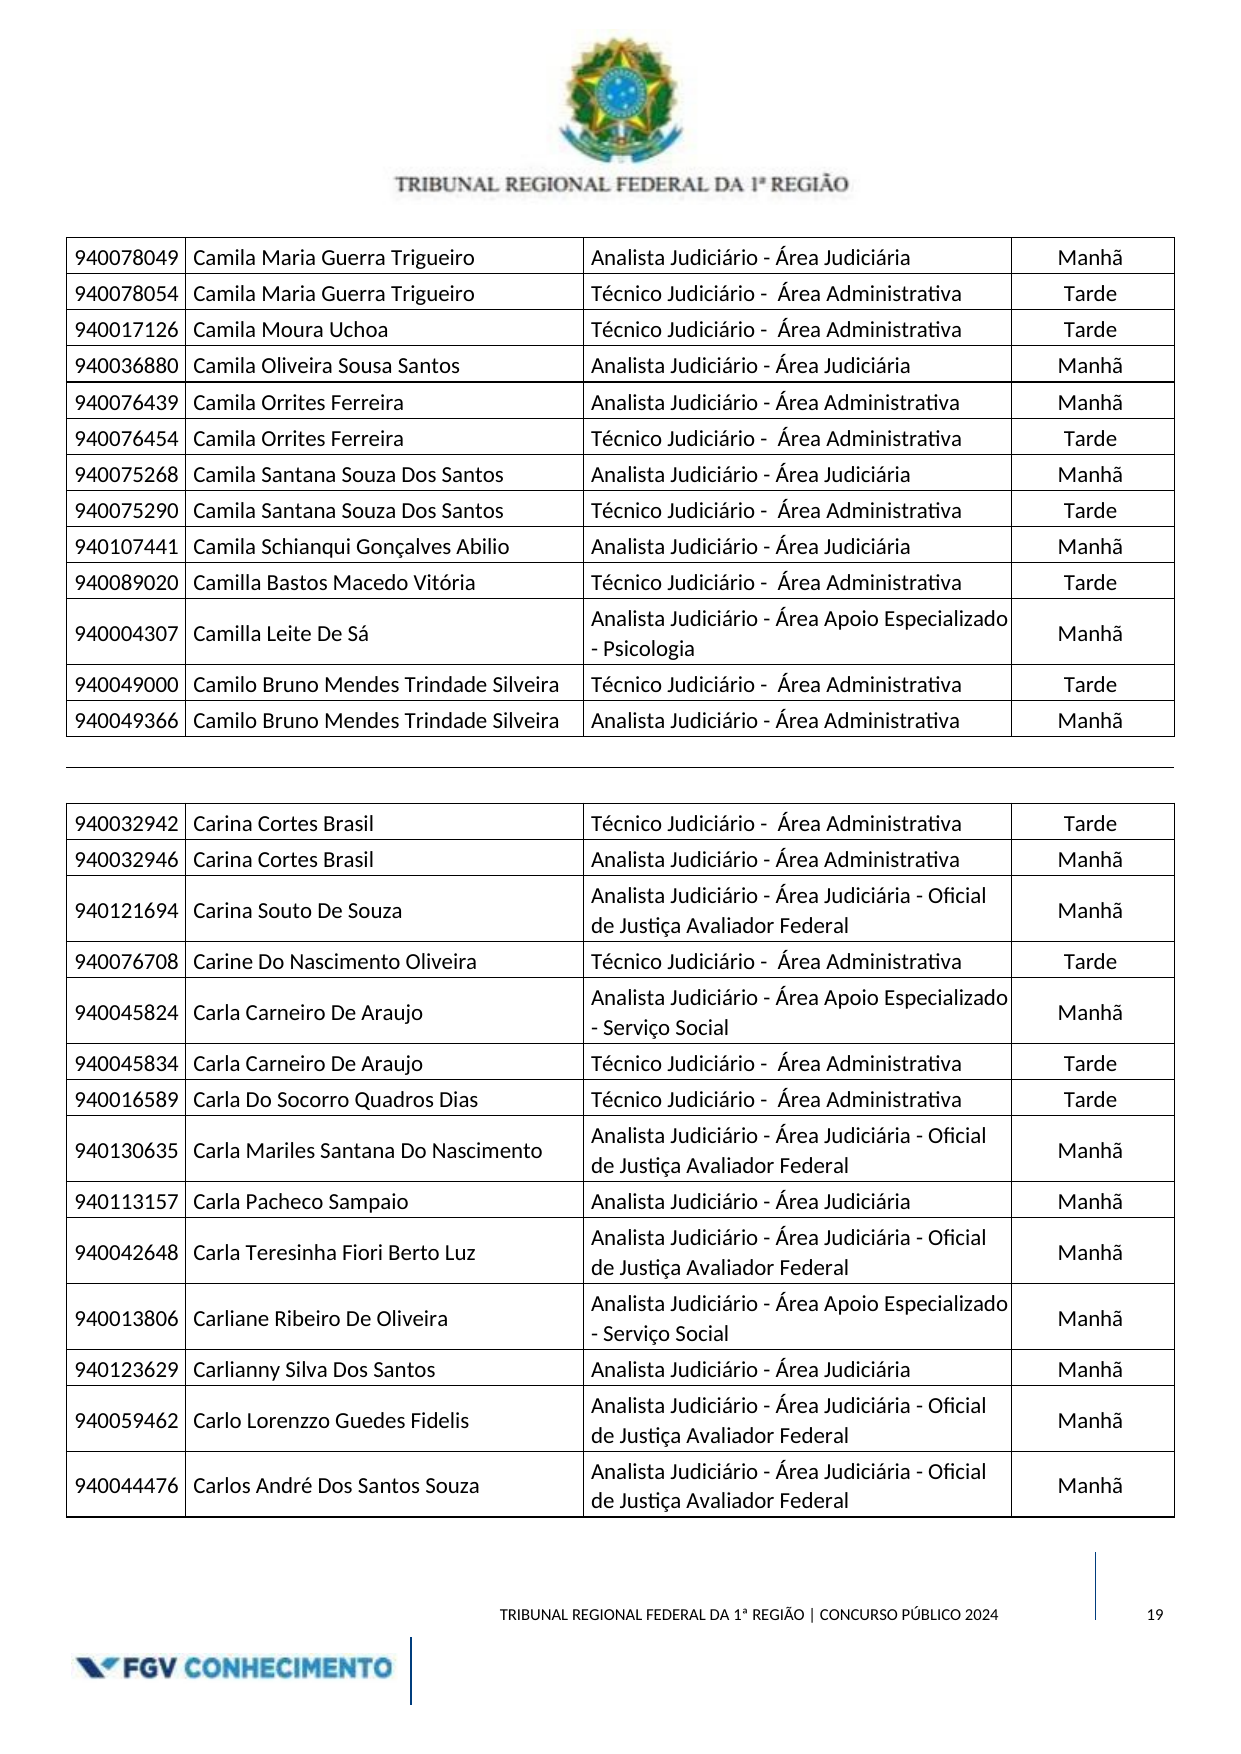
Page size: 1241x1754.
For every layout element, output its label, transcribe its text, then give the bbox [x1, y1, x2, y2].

table_cell Camila Moura Uchoa [186, 310, 583, 345]
table_cell Manhã [1012, 1116, 1174, 1181]
table_cell 940032946 [67, 840, 185, 875]
table_header Cargo [584, 768, 1012, 803]
table_cell Camilla Leite De Sá [186, 599, 583, 663]
table_cell Tarde [1012, 310, 1174, 345]
table_cell Manhã [1012, 1350, 1174, 1384]
table_cell 940123629 [67, 1350, 185, 1384]
table_cell Manhã [1012, 1386, 1174, 1451]
table_cell 940004307 [67, 599, 185, 663]
table_cell Carine Do Nascimento Oliveira [186, 942, 583, 977]
table_cell Carlo Lorenzzo Guedes Fidelis [186, 1386, 583, 1451]
table_cell Técnico Judiciário - Área Administrativa [584, 563, 1011, 598]
table_cell 940113157 [67, 1182, 185, 1217]
table_cell 940059462 [67, 1386, 185, 1451]
table_cell Carla Pacheco Sampaio [186, 1182, 583, 1217]
table_cell Analista Judiciário - Área Administrativa [584, 383, 1011, 417]
table_cell 940049000 [67, 665, 185, 699]
table_cell 940036880 [67, 346, 185, 381]
table_cell 940076708 [67, 942, 185, 977]
table_cell 940049366 [67, 701, 185, 736]
table_cell 940075268 [67, 455, 185, 489]
table_cell Técnico Judiciário - Área Administrativa [584, 804, 1011, 839]
table_header Nome [186, 768, 583, 803]
table_cell Camila Oliveira Sousa Santos [186, 346, 583, 381]
table_cell Carla Carneiro De Araujo [186, 1044, 583, 1079]
table_cell Tarde [1012, 1044, 1174, 1079]
table_cell 940013806 [67, 1284, 185, 1348]
table_cell Analista Judiciário - Área Judiciária [584, 346, 1011, 381]
table_cell 940044476 [67, 1452, 185, 1516]
table_cell Manhã [1012, 1284, 1174, 1348]
table_cell Camila Santana Souza Dos Santos [186, 455, 583, 489]
table_cell Analista Judiciário - Área Administrativa [584, 701, 1011, 736]
table_cell Camila Maria Guerra Trigueiro [186, 238, 583, 273]
table_cell Tarde [1012, 665, 1174, 699]
table_cell Tarde [1012, 419, 1174, 453]
table_cell 940121694 [67, 876, 185, 941]
table_cell Manhã [1012, 1182, 1174, 1217]
table_cell Analista Judiciário - Área Administrativa [584, 840, 1011, 875]
table_cell Carla Do Socorro Quadros Dias [186, 1080, 583, 1115]
table_cell Técnico Judiciário - Área Administrativa [584, 491, 1011, 526]
table_cell Manhã [1012, 455, 1174, 489]
table_cell Técnico Judiciário - Área Administrativa [584, 274, 1011, 309]
table_cell 940032942 [67, 804, 185, 839]
table_cell Analista Judiciário - Área Judiciária [584, 527, 1011, 562]
table_cell Carla Mariles Santana Do Nascimento [186, 1116, 583, 1181]
table_cell Camila Maria Guerra Trigueiro [186, 274, 583, 309]
table_cell Carina Cortes Brasil [186, 804, 583, 839]
table_cell Camilo Bruno Mendes Trindade Silveira [186, 665, 583, 699]
table_cell Analista Judiciário - Área Judiciária [584, 455, 1011, 489]
table_cell Tarde [1012, 942, 1174, 977]
table_cell Manhã [1012, 1218, 1174, 1283]
table_cell Analista Judiciário - Área Apoio Especializado - Serviço Social [584, 978, 1011, 1043]
table_header Inscrição [66, 768, 186, 803]
table_cell Carliane Ribeiro De Oliveira [186, 1284, 583, 1348]
table_cell Carla Teresinha Fiori Berto Luz [186, 1218, 583, 1283]
table_cell Analista Judiciário - Área Judiciária - Oficial de Justiça Avaliador Federal [584, 1116, 1011, 1181]
table_cell Manhã [1012, 701, 1174, 736]
table_cell Analista Judiciário - Área Apoio Especializado - Psicologia [584, 599, 1011, 663]
table_cell Camilla Bastos Macedo Vitória [186, 563, 583, 598]
table_cell Manhã [1012, 876, 1174, 941]
table_cell Carlianny Silva Dos Santos [186, 1350, 583, 1384]
table_cell 940075290 [67, 491, 185, 526]
table_cell Analista Judiciário - Área Judiciária [584, 238, 1011, 273]
table_cell Camila Schianqui Gonçalves Abilio [186, 527, 583, 562]
table_cell 940107441 [67, 527, 185, 562]
table_cell Analista Judiciário - Área Judiciária - Oficial de Justiça Avaliador Federal [584, 1452, 1011, 1516]
table_cell Técnico Judiciário - Área Administrativa [584, 310, 1011, 345]
table_cell 940078049 [67, 238, 185, 273]
table_cell 940089020 [67, 563, 185, 598]
table_cell Tarde [1012, 563, 1174, 598]
table_cell Camilo Bruno Mendes Trindade Silveira [186, 701, 583, 736]
table_cell Analista Judiciário - Área Judiciária - Oficial de Justiça Avaliador Federal [584, 1218, 1011, 1283]
table_cell Manhã [1012, 527, 1174, 562]
table_cell 940017126 [67, 310, 185, 345]
table_cell 940076454 [67, 419, 185, 453]
table_cell Técnico Judiciário - Área Administrativa [584, 942, 1011, 977]
table_cell Analista Judiciário - Área Judiciária [584, 1182, 1011, 1217]
table_cell Camila Santana Souza Dos Santos [186, 491, 583, 526]
table_cell 940130635 [67, 1116, 185, 1181]
table_cell Manhã [1012, 383, 1174, 417]
table_cell Manhã [1012, 840, 1174, 875]
table_cell 940042648 [67, 1218, 185, 1283]
table_cell Manhã [1012, 346, 1174, 381]
table_cell Carina Souto De Souza [186, 876, 583, 941]
table_cell 940078054 [67, 274, 185, 309]
table_cell Analista Judiciário - Área Judiciária - Oficial de Justiça Avaliador Federal [584, 876, 1011, 941]
table_cell Técnico Judiciário - Área Administrativa [584, 419, 1011, 453]
table_cell Manhã [1012, 599, 1174, 663]
table_cell 940016589 [67, 1080, 185, 1115]
table_cell Carlos André Dos Santos Souza [186, 1452, 583, 1516]
table_cell Manhã [1012, 978, 1174, 1043]
table_cell Técnico Judiciário - Área Administrativa [584, 1044, 1011, 1079]
table_cell Tarde [1012, 491, 1174, 526]
table_cell Analista Judiciário - Área Judiciária - Oficial de Justiça Avaliador Federal [584, 1386, 1011, 1451]
table_cell Tarde [1012, 274, 1174, 309]
table_cell Camila Orrites Ferreira [186, 419, 583, 453]
table_cell Camila Orrites Ferreira [186, 383, 583, 417]
table_cell Técnico Judiciário - Área Administrativa [584, 1080, 1011, 1115]
table_cell Analista Judiciário - Área Apoio Especializado - Serviço Social [584, 1284, 1011, 1348]
table_cell Tarde [1012, 1080, 1174, 1115]
table_cell Carina Cortes Brasil [186, 840, 583, 875]
table_cell Manhã [1012, 238, 1174, 273]
table_cell Manhã [1012, 1452, 1174, 1516]
table_cell Carla Carneiro De Araujo [186, 978, 583, 1043]
table_cell Analista Judiciário - Área Judiciária [584, 1350, 1011, 1384]
table_header Turno de Prova [1012, 768, 1174, 803]
table_cell Técnico Judiciário - Área Administrativa [584, 665, 1011, 699]
table_cell 940045824 [67, 978, 185, 1043]
table_cell Tarde [1012, 804, 1174, 839]
table_cell 940076439 [67, 383, 185, 417]
table_cell 940045834 [67, 1044, 185, 1079]
